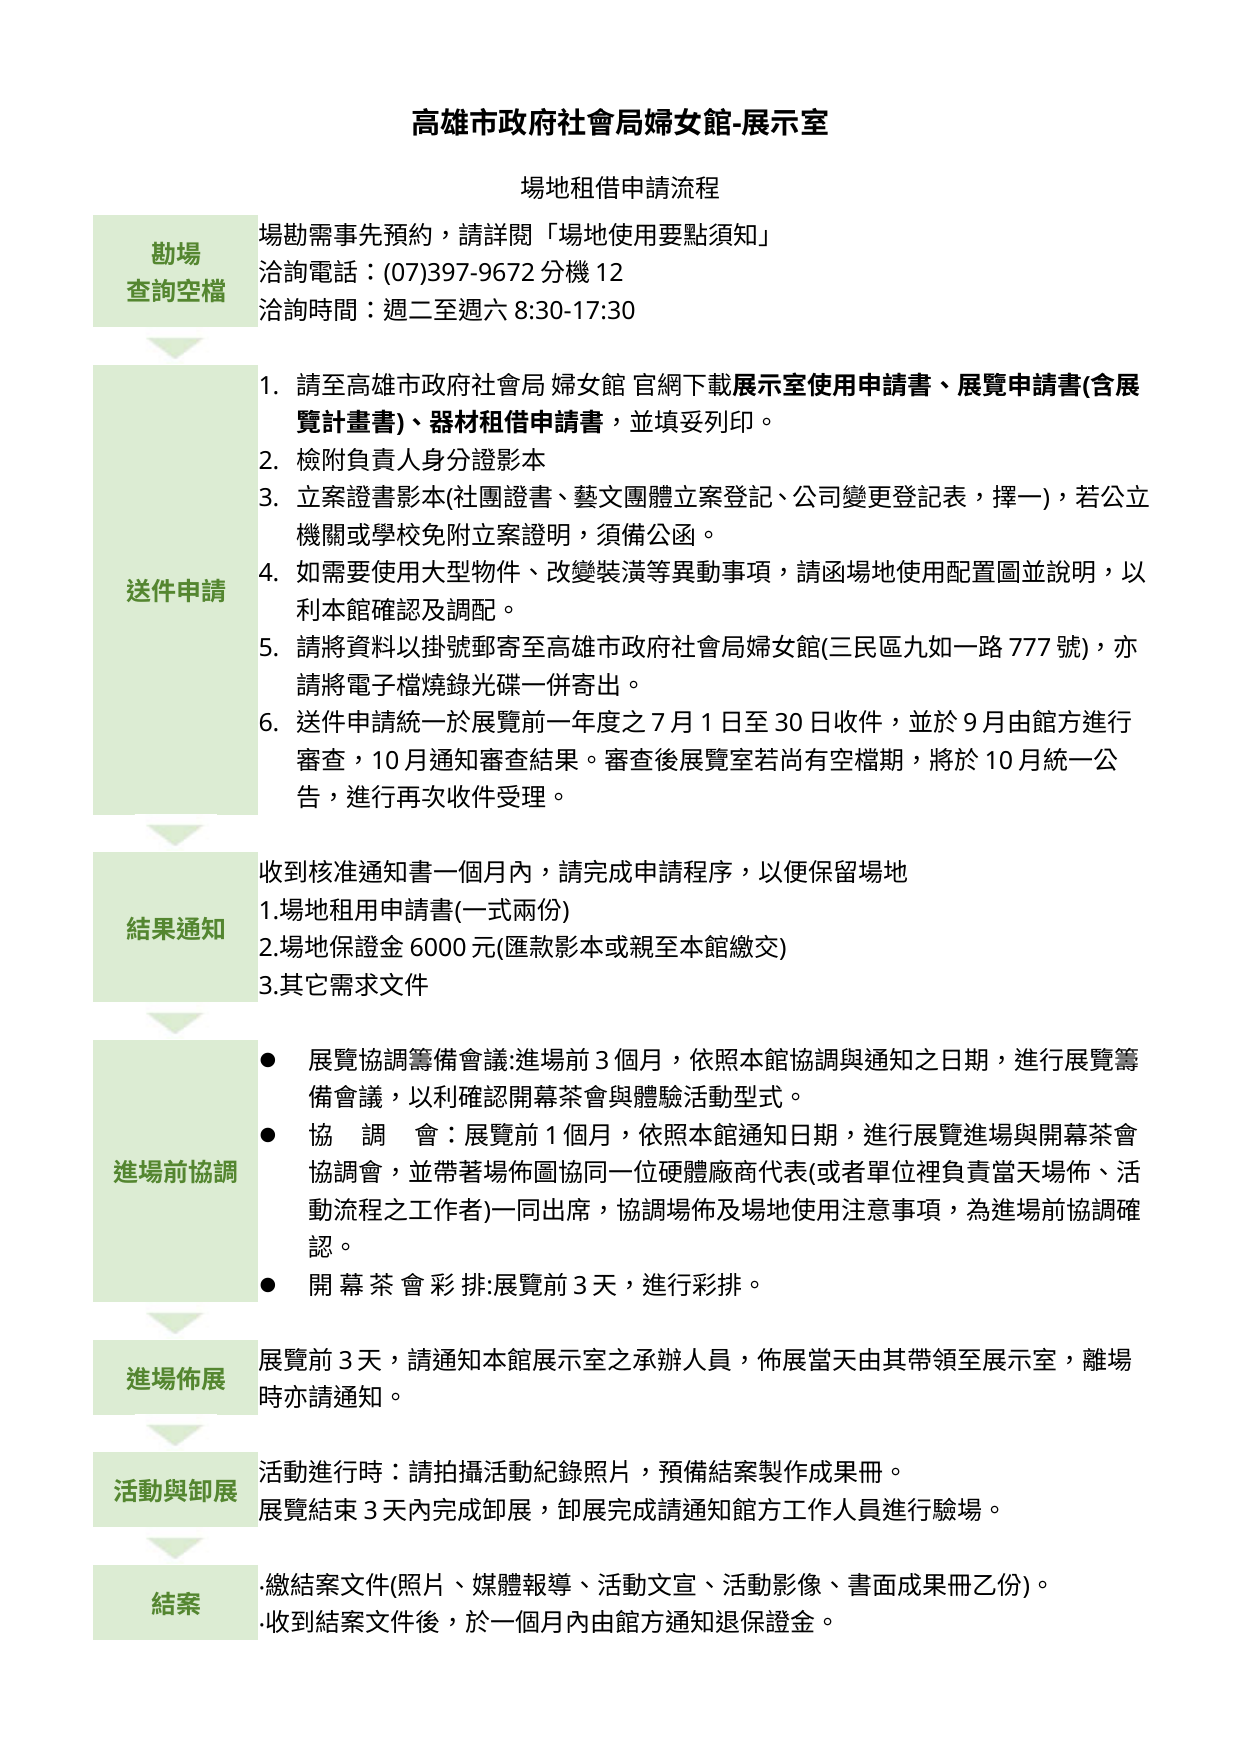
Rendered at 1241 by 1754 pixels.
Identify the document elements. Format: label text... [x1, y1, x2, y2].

table_cell [258, 1527, 1150, 1565]
table_cell 結果通知 [93, 852, 258, 1002]
picture [134, 814, 217, 851]
picture [134, 1414, 217, 1451]
table_cell [258, 327, 1150, 365]
table_cell [258, 1302, 1150, 1340]
table_cell [93, 815, 258, 852]
table_cell [93, 327, 258, 365]
table_header 勘場 查詢空檔 [93, 215, 258, 327]
subtitle 場地租借申請流程 [187, 168, 1053, 205]
table_cell 收到核准通知書一個月內，請完成申請程序，以便保留場地 1.場地租用申請書(一式兩份) 2.場地保證金6000元(匯款影本或親至本館繳交) 3.其它需求文件 [258, 852, 1150, 1002]
table_cell [258, 1415, 1150, 1452]
table_cell [258, 815, 1150, 852]
table_cell 展覽前3天，請通知本館展示室之承辦人員，佈展當天由其帶領至展示室，離場時亦請通知。 [258, 1340, 1150, 1415]
table_cell 進場佈展 [93, 1340, 258, 1415]
subtitle 高雄市政府社會局婦女館-展示室 [187, 83, 1053, 158]
table_cell 活動進行時：請拍攝活動紀錄照片，預備結案製作成果冊。 展覽結束3天內完成卸展，卸展完成請通知館方工作人員進行驗場。 [258, 1452, 1150, 1527]
table_cell [258, 1002, 1150, 1040]
table_cell [93, 1527, 258, 1565]
table_cell 進場前協調 [93, 1040, 258, 1302]
table_header 場勘需事先預約，請詳閱「場地使用要點須知」 洽詢電話：(07)397-9672分機12 洽詢時間：週二至週六 8:30-17:30 [258, 215, 1150, 327]
table_cell ‧繳結案文件(照片、媒體報導、活動文宣、活動影像、書面成果冊乙份)。 ‧收到結案文件後，於一個月內由館方通知退保證金。 [258, 1565, 1150, 1640]
table_cell [93, 1002, 258, 1040]
picture [134, 327, 217, 364]
table_cell 送件申請 [93, 365, 258, 815]
table_cell 展覽協調籌備會議:進場前3個月，依照本館協調與通知之日期，進行展覽籌備會議，以利確認開幕茶會與體驗活動型式。 協 調 會：展覽前1個月，依照本館通知日期，進行展覽進場與開幕茶會協調會，並帶著場佈圖協同一位硬體廠商代表(或者單位裡負責當天場佈、活動流程之工作者)一同出席，協調場佈及場地使用注意事項，為進場前協調確認。 開 幕 茶 會 彩 排:展覽前3天，進行彩排。 [258, 1040, 1150, 1302]
table_cell 活動與卸展 [93, 1452, 258, 1527]
table_cell [93, 1415, 258, 1452]
table_cell [93, 1302, 258, 1340]
table_cell 請至高雄市政府社會局 婦女館 官網下載展示室使用申請書、展覽申請書(含展覽計畫書)、器材租借申請書，並填妥列印。 檢附負責人身分證影本 立案證書影本(社團證書、藝文團體立案登記、公司變更登記表，擇一)，若公立機關或學校免附立案證明，須備公函。 如需要使用大型物件、改變裝潢等異動事項，請函場地使用配置圖並說明，以利本館確認及調配。 請將資料以掛號郵寄至高雄市政府社會局婦女館(三民區九如一路777號)，亦請將電子檔燒錄光碟一併寄出。 送件申請統一於展覽前一年度之7月1日至30日收件，並於9月由館方進行審查，10月通知審查結果。審查後展覽室若尚有空檔期，將於10月統一公告，進行再次收件受理。 [258, 365, 1150, 815]
picture [134, 1527, 217, 1564]
picture [134, 1302, 217, 1339]
table_cell 結案 [93, 1565, 258, 1640]
picture [134, 1002, 217, 1039]
